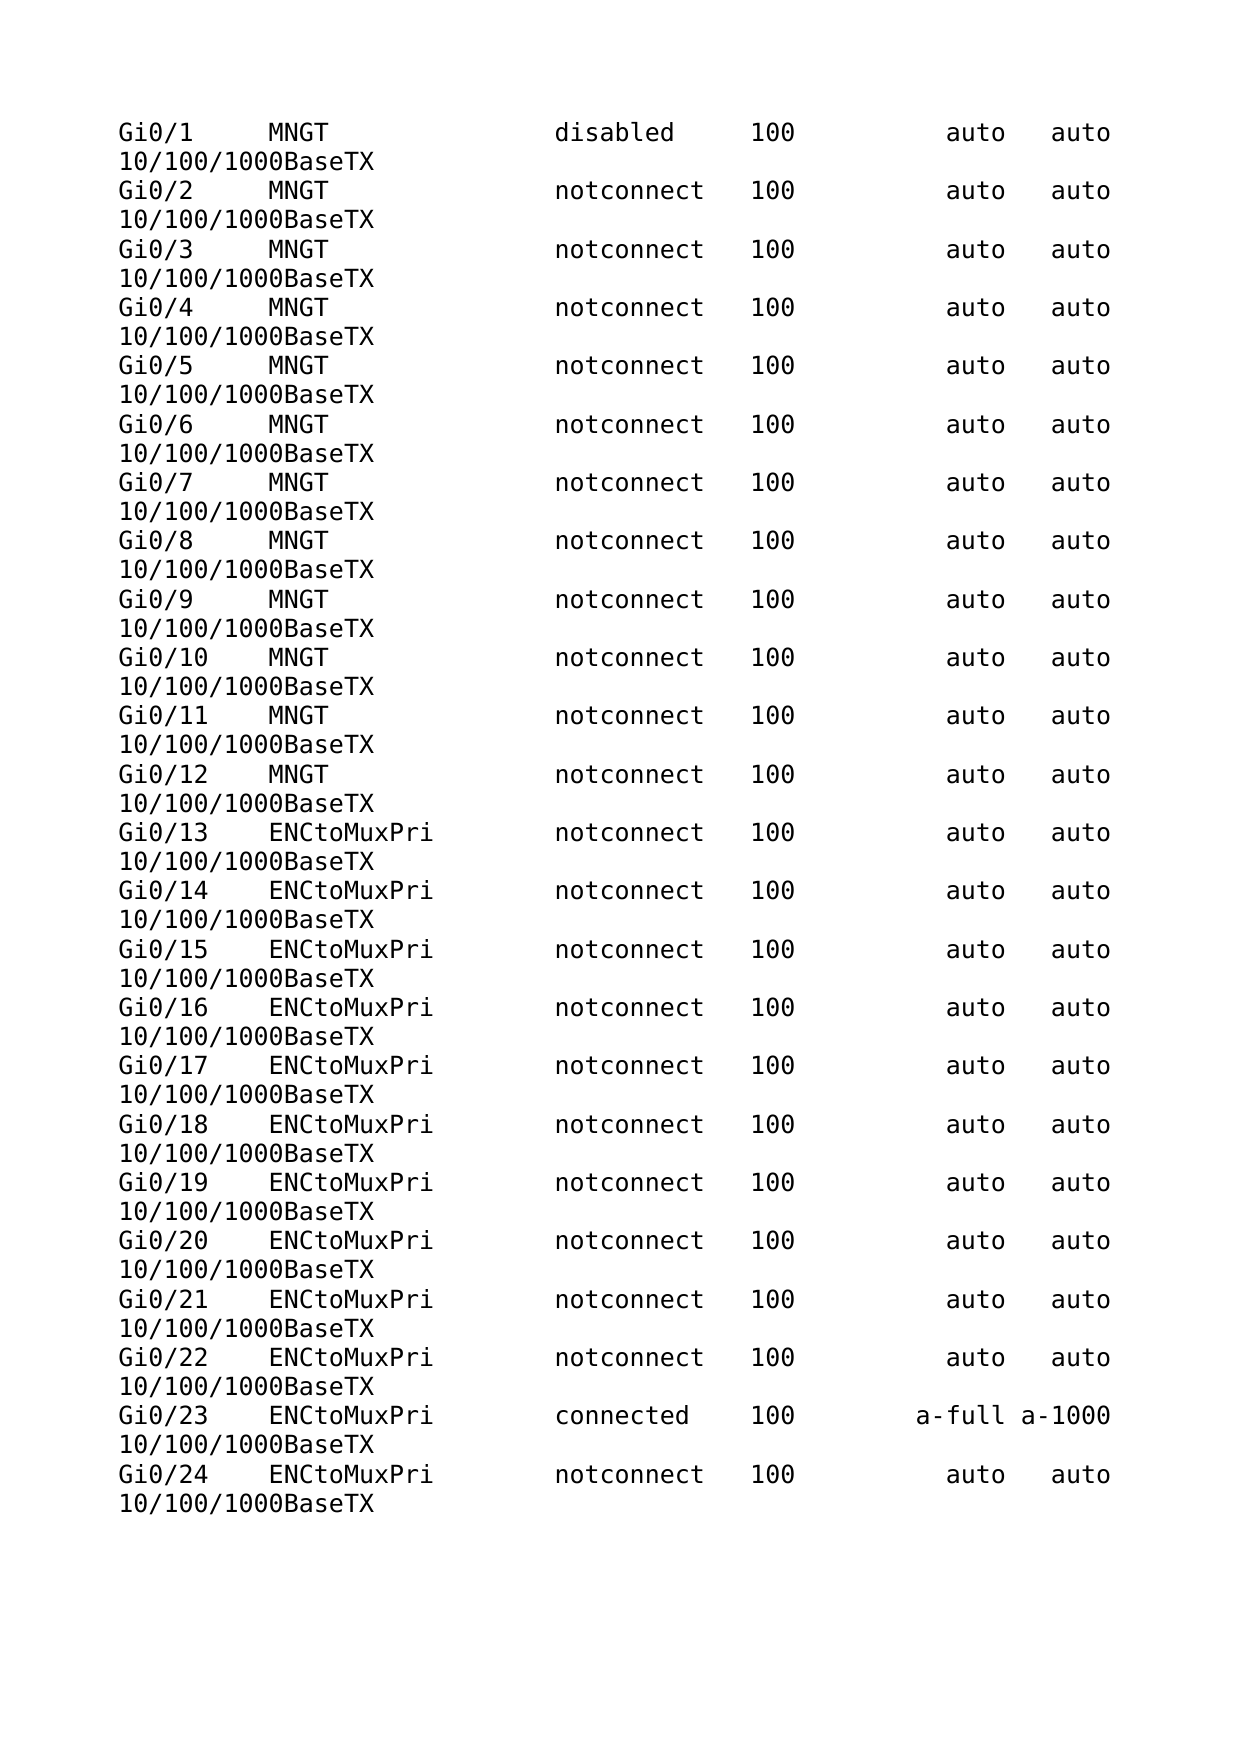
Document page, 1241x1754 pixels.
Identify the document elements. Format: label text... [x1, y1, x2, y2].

text Gi0/1 MNGT disabled 100 auto auto 10/100/1000BaseTX Gi0/2 MNGT notconnect 100 auto auto 10/100/1000BaseTX Gi0/3 MNGT notconnect 100 auto auto 10/100/1000BaseTX Gi0/4 MNGT notconnect 100 auto auto 10/100/1000BaseTX Gi0/5 MNGT notconnect 100 auto auto 10/100/1000BaseTX Gi0/6 MNGT notconnect 100 auto auto 10/100/1000BaseTX Gi0/7 MNGT notconnect 100 auto auto 10/100/1000BaseTX Gi0/8 MNGT notconnect 100 auto auto 10/100/1000BaseTX Gi0/9 MNGT notconnect 100 auto auto 10/100/1000BaseTX Gi0/10 MNGT notconnect 100 auto auto 10/100/1000BaseTX Gi0/11 MNGT notconnect 100 auto auto 10/100/1000BaseTX Gi0/12 MNGT notconnect 100 auto auto 10/100/1000BaseTX Gi0/13 ENCtoMuxPri notconnect 100 auto auto 10/100/1000BaseTX Gi0/14 ENCtoMuxPri notconnect 100 auto auto 10/100/1000BaseTX Gi0/15 ENCtoMuxPri notconnect 100 auto auto 10/100/1000BaseTX Gi0/16 ENCtoMuxPri notconnect 100 auto auto 10/100/1000BaseTX Gi0/17 ENCtoMuxPri notconnect 100 auto auto 10/100/1000BaseTX Gi0/18 ENCtoMuxPri notconnect 100 auto auto 10/100/1000BaseTX Gi0/19 ENCtoMuxPri notconnect 100 auto auto 10/100/1000BaseTX Gi0/20 ENCtoMuxPri notconnect 100 auto auto 10/100/1000BaseTX Gi0/21 ENCtoMuxPri notconnect 100 auto auto 10/100/1000BaseTX Gi0/22 ENCtoMuxPri notconnect 100 auto auto 10/100/1000BaseTX Gi0/23 ENCtoMuxPri connected 100 a-full a-1000 10/100/1000BaseTX Gi0/24 ENCtoMuxPri notconnect 100 auto auto 10/100/1000BaseTX [118, 118, 1122, 1518]
